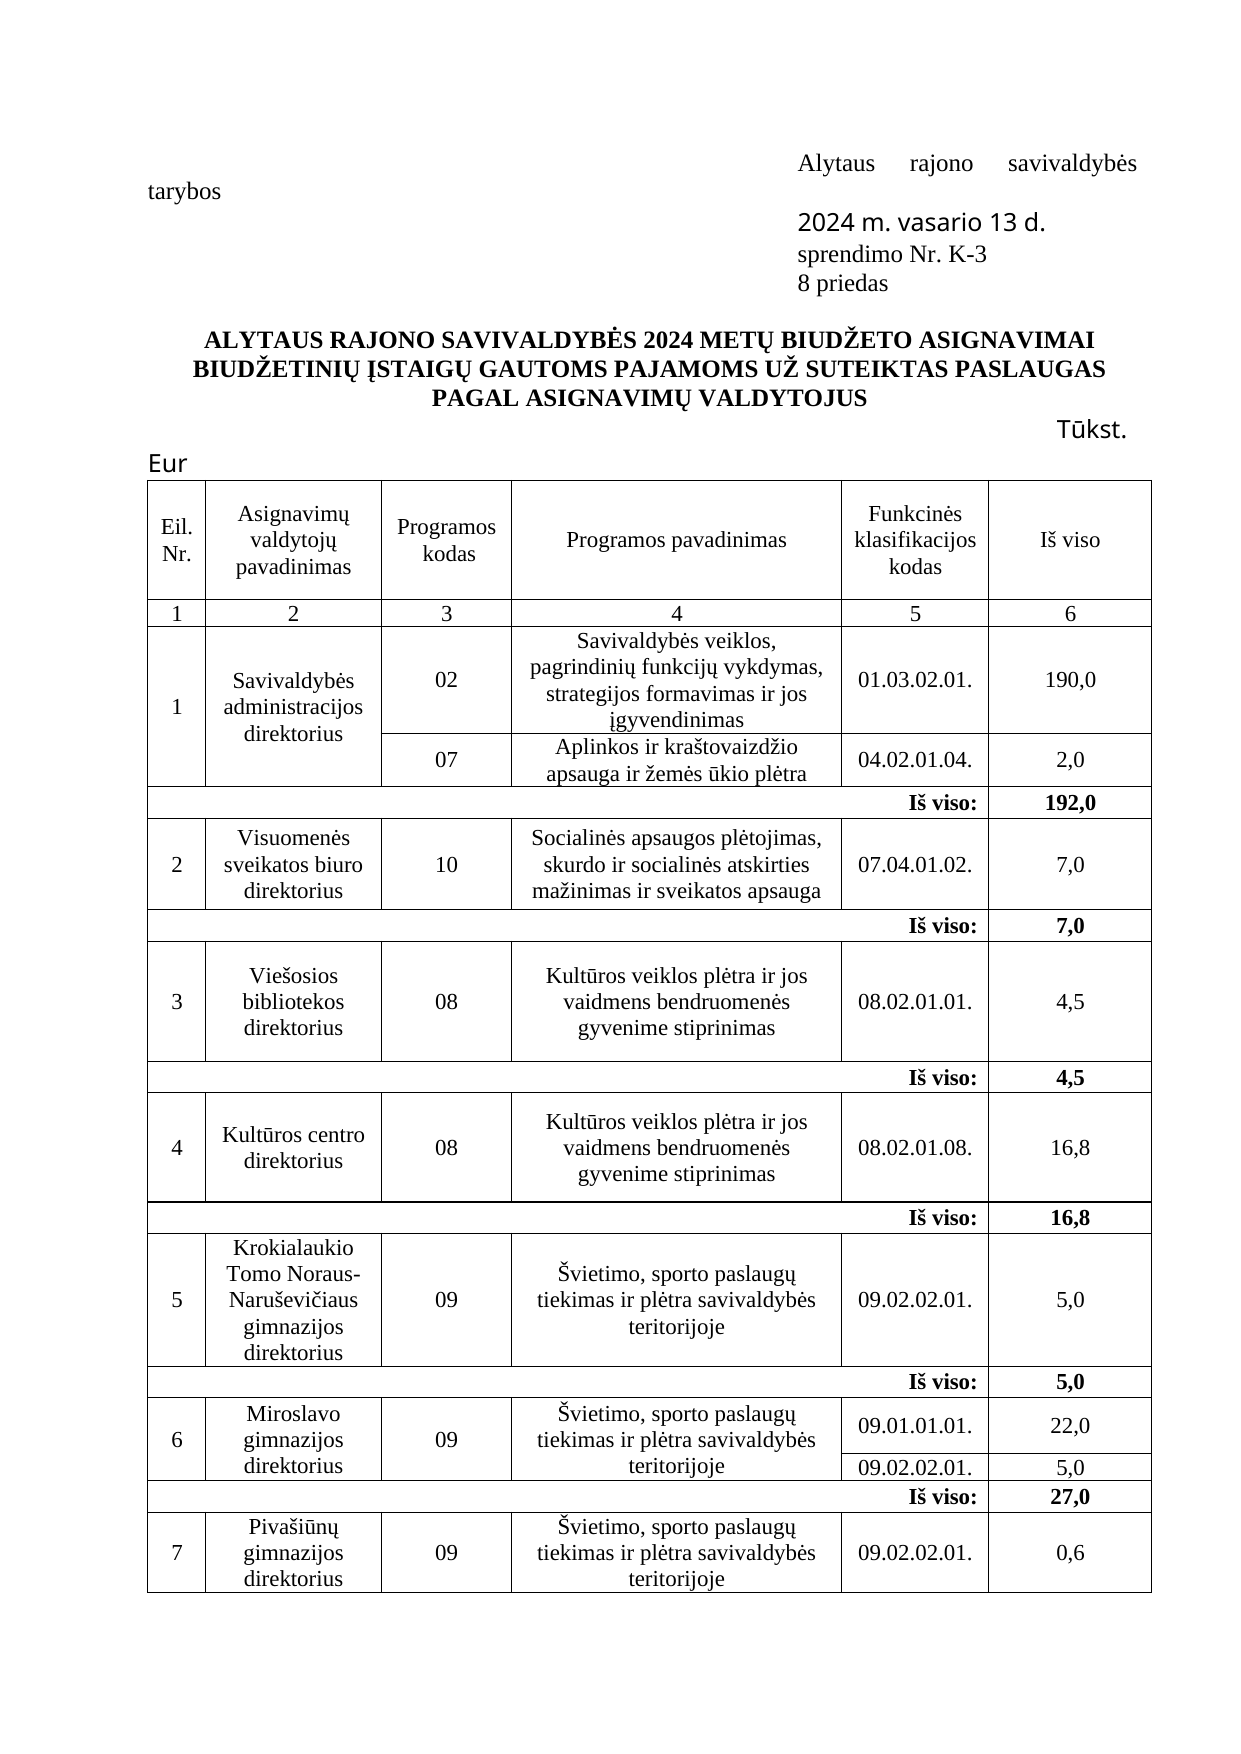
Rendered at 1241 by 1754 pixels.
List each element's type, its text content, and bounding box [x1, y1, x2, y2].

table_cell 7,0 [989, 910, 1151, 941]
table_cell 27,0 [989, 1481, 1151, 1512]
text Alytaus rajono savivaldybės tarybos [148, 148, 1137, 205]
table_cell Iš viso: [148, 1203, 988, 1233]
table_cell Pivašiūnų gimnazijos direktorius [206, 1513, 381, 1592]
table_header Programos pavadinimas [512, 481, 841, 598]
table_cell 02 [382, 627, 511, 732]
table_cell 09 [382, 1234, 511, 1366]
table_cell Iš viso: [148, 1062, 988, 1092]
table_cell Visuomenės sveikatos biuro direktorius [206, 819, 381, 909]
text Tūkst. Eur [148, 412, 1160, 480]
table_cell 5,0 [989, 1454, 1151, 1480]
table_cell 3 [148, 942, 205, 1061]
table_cell 16,8 [989, 1203, 1151, 1233]
table_cell 5 [842, 600, 988, 626]
table_cell 09.02.02.01. [842, 1454, 988, 1480]
table_cell 3 [382, 600, 511, 626]
table_cell 08.02.01.08. [842, 1093, 988, 1201]
table_cell 07.04.01.02. [842, 819, 988, 909]
table_cell Savivaldybės veiklos, pagrindinių funkcijų vykdymas, strategijos formavimas ir jos įgyvendinimas [512, 627, 841, 732]
table_cell Aplinkos ir kraštovaizdžio apsauga ir žemės ūkio plėtra [512, 734, 841, 786]
table_cell 08 [382, 1093, 511, 1201]
table_cell 1 [148, 600, 205, 626]
table_cell 01.03.02.01. [842, 627, 988, 732]
table_cell 4,5 [989, 1062, 1151, 1092]
table_cell Iš viso: [148, 1367, 988, 1397]
table_header Asignavimų valdytojų pavadinimas [206, 481, 381, 598]
table_cell 0,6 [989, 1513, 1151, 1592]
table_cell Iš viso: [148, 787, 988, 817]
table_cell 2 [206, 600, 381, 626]
table_cell 5,0 [989, 1234, 1151, 1366]
table_cell 04.02.01.04. [842, 734, 988, 786]
table_cell 190,0 [989, 627, 1151, 732]
table_cell Krokialaukio Tomo Noraus-Naruševičiaus gimnazijos direktorius [206, 1234, 381, 1366]
table_cell Viešosios bibliotekos direktorius [206, 942, 381, 1061]
table_cell Švietimo, sporto paslaugų tiekimas ir plėtra savivaldybės teritorijoje [512, 1234, 841, 1366]
table_cell 09.02.02.01. [842, 1513, 988, 1592]
table_cell Savivaldybės administracijos direktorius [206, 627, 381, 786]
table_cell 2,0 [989, 734, 1151, 786]
text ALYTAUS RAJONO SAVIVALDYBĖS 2024 METŲ BIUDŽETO ASIGNAVIMAI BIUDŽETINIŲ ĮSTAIGŲ GAUTOMS PAJAMOMS UŽ SUTEIKTAS PASLAUGAS PAGAL ASIGNAVIMŲ VALDYTOJUS [148, 325, 1152, 412]
table_cell 10 [382, 819, 511, 909]
table_header Funkcinės klasifikacijos kodas [842, 481, 988, 598]
table_cell 22,0 [989, 1398, 1151, 1453]
table_cell 7,0 [989, 819, 1151, 909]
table_cell 5 [148, 1234, 205, 1366]
table_header Eil. Nr. [148, 481, 205, 598]
table_cell 09.01.01.01. [842, 1398, 988, 1453]
table_cell 192,0 [989, 787, 1151, 817]
table_cell 4 [148, 1093, 205, 1201]
text sprendimo Nr. K-3 [148, 239, 1137, 268]
table_cell 16,8 [989, 1093, 1151, 1201]
table_cell Kultūros veiklos plėtra ir jos vaidmens bendruomenės gyvenime stiprinimas [512, 942, 841, 1061]
table_cell Švietimo, sporto paslaugų tiekimas ir plėtra savivaldybės teritorijoje [512, 1398, 841, 1480]
text 2024 m. vasario 13 d. [148, 205, 1137, 239]
table_cell 08.02.01.01. [842, 942, 988, 1061]
table_cell 09 [382, 1398, 511, 1480]
table_cell 5,0 [989, 1367, 1151, 1397]
text 8 priedas [148, 268, 1137, 297]
table_cell 09 [382, 1513, 511, 1592]
table_cell Socialinės apsaugos plėtojimas, skurdo ir socialinės atskirties mažinimas ir sveikatos apsauga [512, 819, 841, 909]
table_cell Kultūros veiklos plėtra ir jos vaidmens bendruomenės gyvenime stiprinimas [512, 1093, 841, 1201]
table_cell Švietimo, sporto paslaugų tiekimas ir plėtra savivaldybės teritorijoje [512, 1513, 841, 1592]
table_cell 1 [148, 627, 205, 786]
table_header Iš viso [989, 481, 1151, 598]
table_header Programos kodas [382, 481, 511, 598]
table_cell 08 [382, 942, 511, 1061]
table_cell 7 [148, 1513, 205, 1592]
table_cell 07 [382, 734, 511, 786]
table_cell Miroslavo gimnazijos direktorius [206, 1398, 381, 1480]
table_cell 4 [512, 600, 841, 626]
table_cell Iš viso: [148, 1481, 988, 1512]
table_cell 6 [989, 600, 1151, 626]
table_cell Kultūros centro direktorius [206, 1093, 381, 1201]
table_cell 6 [148, 1398, 205, 1480]
table_cell 4,5 [989, 942, 1151, 1061]
table_cell 09.02.02.01. [842, 1234, 988, 1366]
table_cell Iš viso: [148, 910, 988, 941]
table_cell 2 [148, 819, 205, 909]
